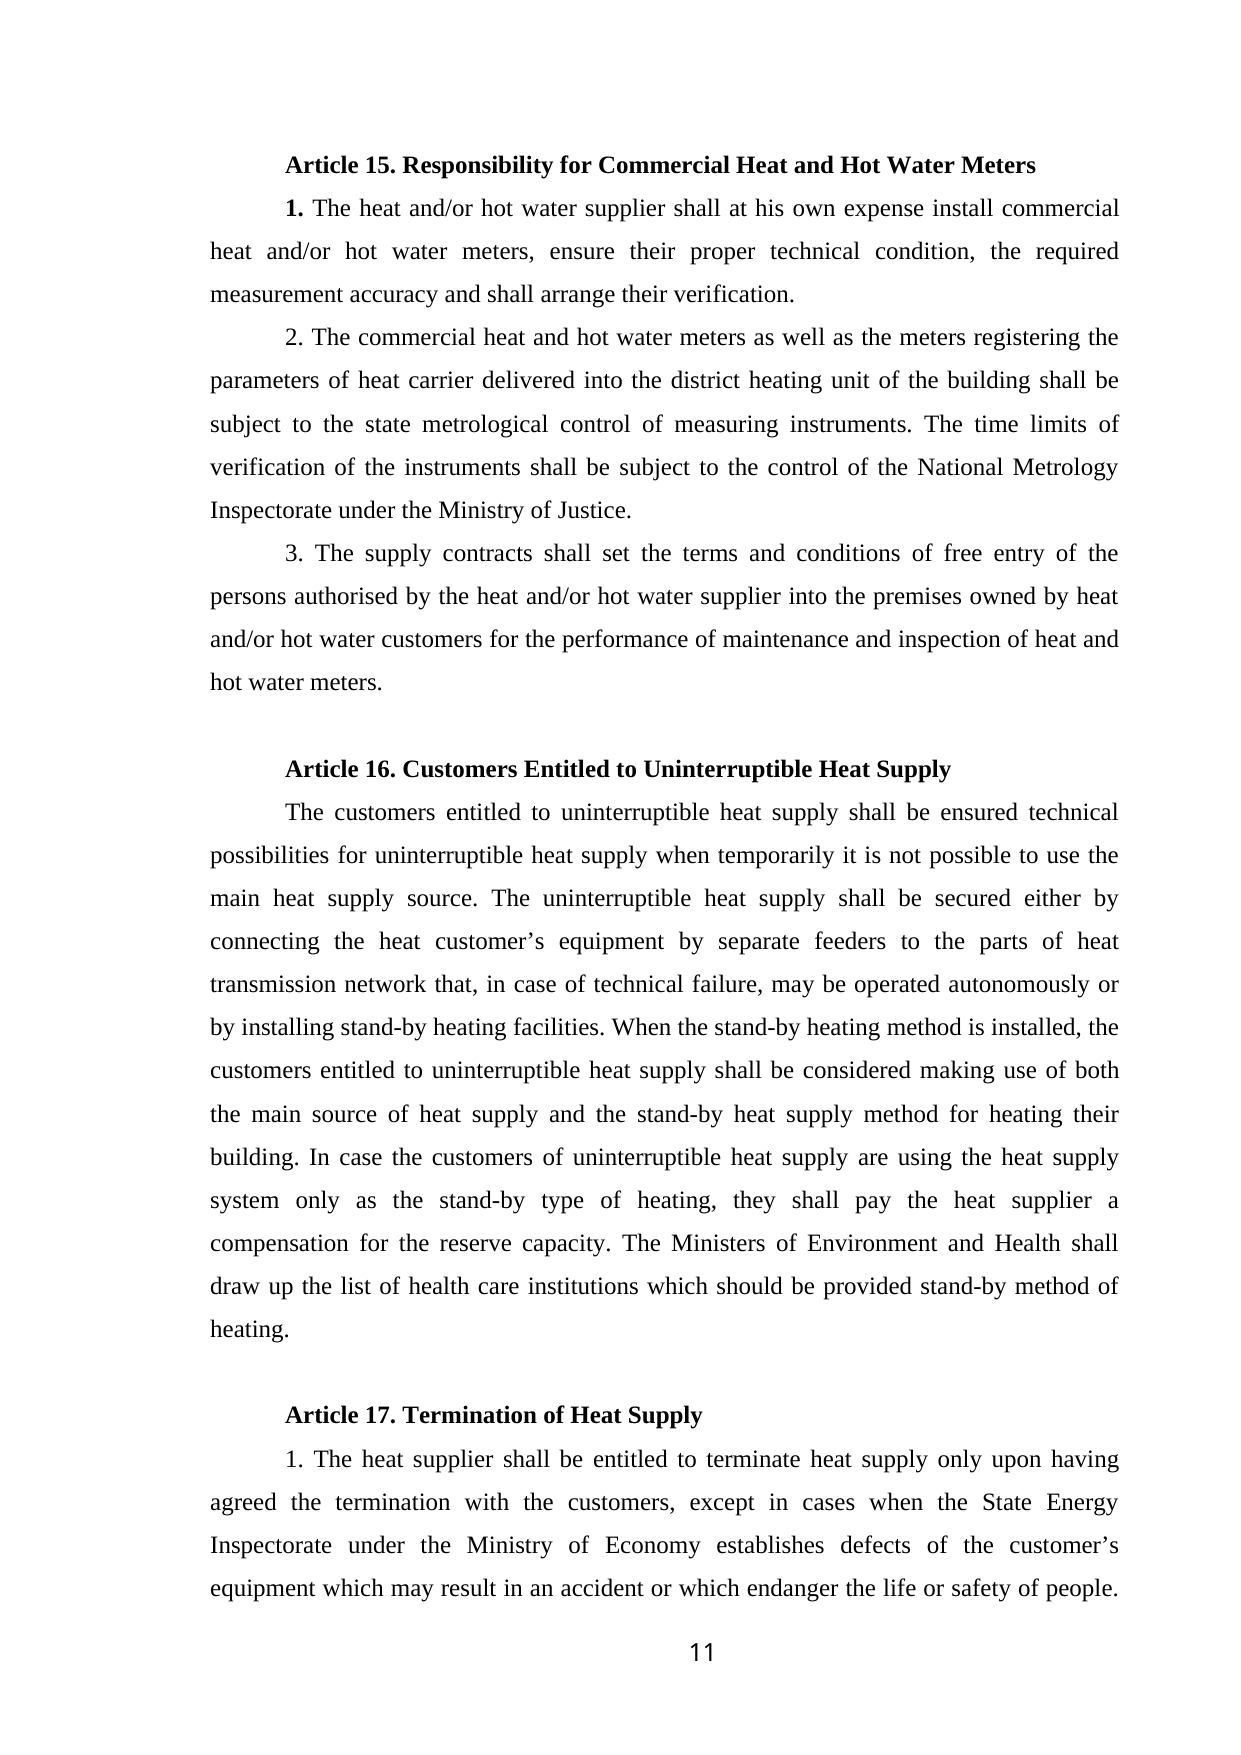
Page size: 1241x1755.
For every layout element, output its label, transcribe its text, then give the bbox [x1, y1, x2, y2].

text 3. The supply contracts shall set the terms and conditions of free entry of the persons authorised by the heat and/or hot water supplier into the premises owned by heat and/or hot water customers for the performance of maintenance and inspection of heat and hot water meters. [210, 538, 1120, 696]
text Article 17. Termination of Heat Supply [210, 1401, 1120, 1429]
text 2. The commercial heat and hot water meters as well as the meters registering the parameters of heat carrier delivered into the district heating unit of the building shall be subject to the state metrological control of measuring instruments. The time limits of verification of the instruments shall be subject to the control of the National Metrology Inspectorate under the Ministry of Justice. [210, 322, 1120, 524]
text 1. The heat supplier shall be entitled to terminate heat supply only upon having agreed the termination with the customers, except in cases when the State Energy Inspectorate under the Ministry of Economy establishes defects of the customer’s equipment which may result in an accident or which endanger the life or safety of people. [210, 1444, 1120, 1602]
text Article 16. Customers Entitled to Uninterruptible Heat Supply [210, 754, 1120, 782]
text 1. The heat and/or hot water supplier shall at his own expense install commercial heat and/or hot water meters, ensure their proper technical condition, the required measurement accuracy and shall arrange their verification. [210, 193, 1120, 308]
text Article 15. Responsibility for Commercial Heat and Hot Water Meters [210, 150, 1120, 179]
text The customers entitled to uninterruptible heat supply shall be ensured technical possibilities for uninterruptible heat supply when temporarily it is not possible to use the main heat supply source. The uninterruptible heat supply shall be secured either by connecting the heat customer’s equipment by separate feeders to the parts of heat transmission network that, in case of technical failure, may be operated autonomously or by installing stand-by heating facilities. When the stand-by heating method is installed, the customers entitled to uninterruptible heat supply shall be considered making use of both the main source of heat supply and the stand-by heat supply method for heating their building. In case the customers of uninterruptible heat supply are using the heat supply system only as the stand-by type of heating, they shall pay the heat supplier a compensation for the reserve capacity. The Ministers of Environment and Health shall draw up the list of health care institutions which should be provided stand-by method of heating. [210, 797, 1120, 1343]
